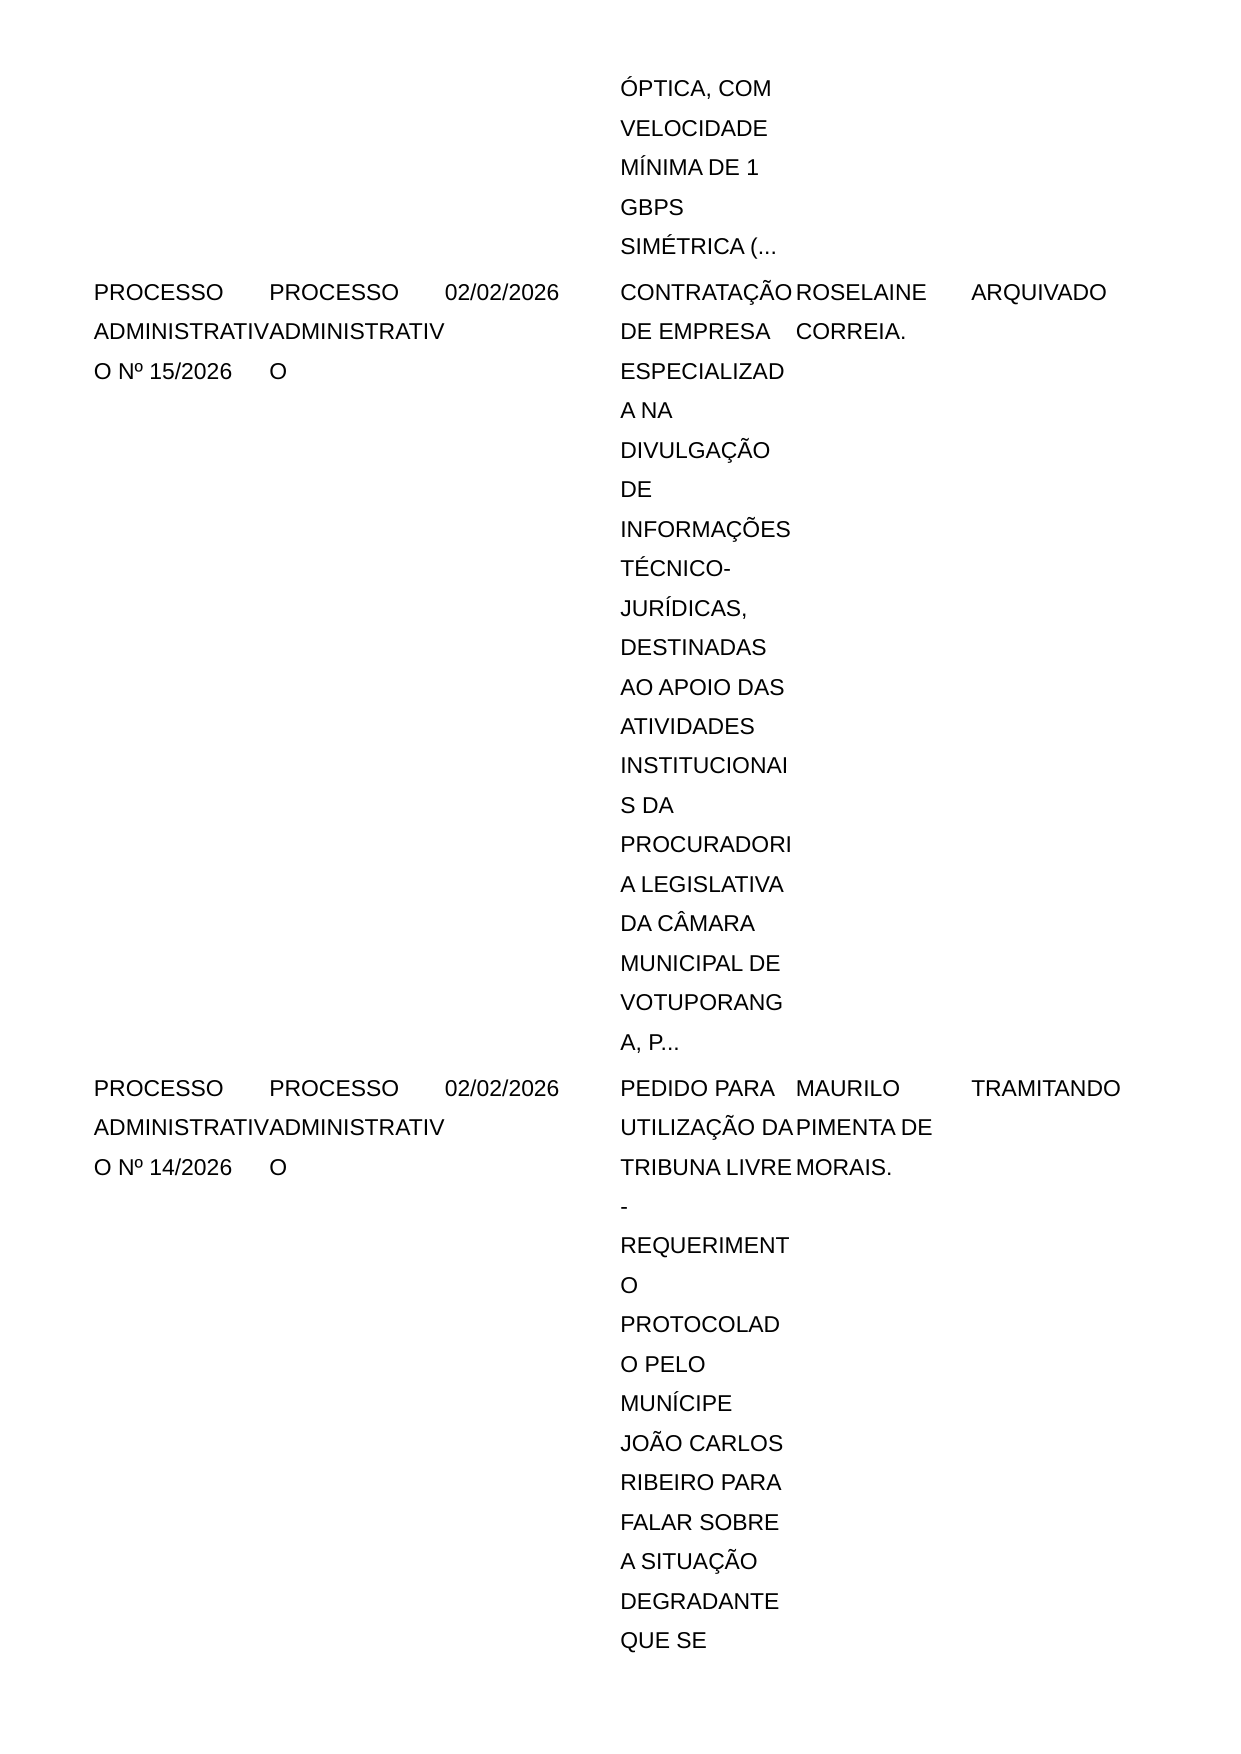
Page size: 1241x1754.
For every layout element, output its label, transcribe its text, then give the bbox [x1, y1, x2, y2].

table_cell [94, 75, 269, 279]
table_cell PEDIDO PARA UTILIZAÇÃO DA TRIBUNA LIVRE - REQUERIMENTO PROTOCOLADO PELO MUNÍCIPE JOÃO CARLOS RIBEIRO PARA FALAR SOBRE A SITUAÇÃO DEGRADANTE QUE SE [620, 1075, 796, 1653]
table_cell CONTRATAÇÃO DE EMPRESA ESPECIALIZADA NA DIVULGAÇÃO DE INFORMAÇÕES TÉCNICO-JURÍDICAS, DESTINADAS AO APOIO DAS ATIVIDADES INSTITUCIONAIS DA PROCURADORIA LEGISLATIVA DA CÂMARA MUNICIPAL DE VOTUPORANGA, P... [620, 279, 796, 1074]
table_cell PROCESSO ADMINISTRATIVO Nº 14/2026 [94, 1075, 269, 1653]
table_cell PROCESSO ADMINISTRATIVO [269, 279, 444, 1074]
table_cell 02/02/2026 [445, 279, 620, 1074]
table_cell MAURILO PIMENTA DE MORAIS. [796, 1075, 971, 1653]
table_cell [796, 75, 971, 279]
table_cell PROCESSO ADMINISTRATIVO [269, 1075, 444, 1653]
table_cell [445, 75, 620, 279]
table_cell PROCESSO ADMINISTRATIVO Nº 15/2026 [94, 279, 269, 1074]
table_cell [971, 75, 1146, 279]
table_cell [269, 75, 444, 279]
table_cell TRAMITANDO [971, 1075, 1146, 1653]
table_cell ROSELAINE CORREIA. [796, 279, 971, 1074]
table_cell 02/02/2026 [445, 1075, 620, 1653]
table_cell ARQUIVADO [971, 279, 1146, 1074]
table_cell ÓPTICA, COM VELOCIDADE MÍNIMA DE 1 GBPS SIMÉTRICA (... [620, 75, 796, 279]
